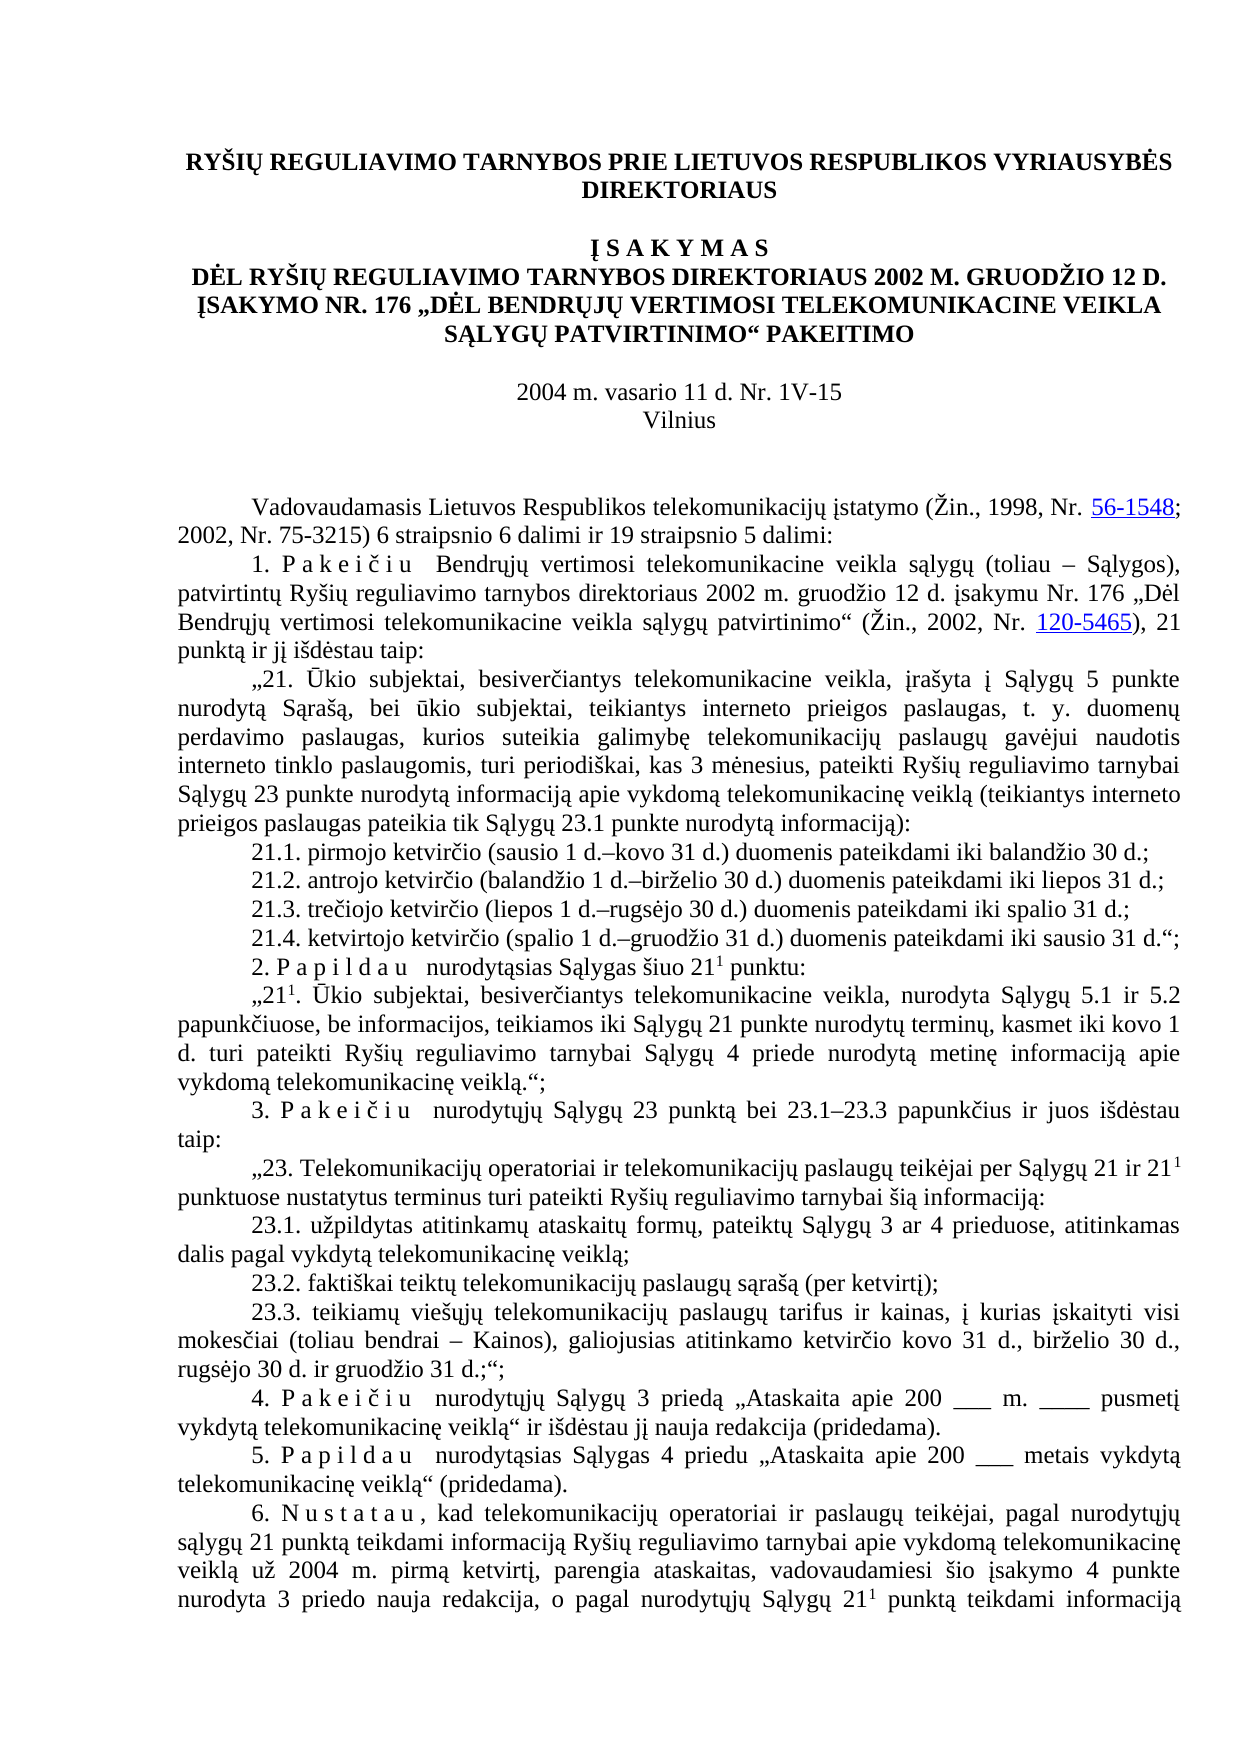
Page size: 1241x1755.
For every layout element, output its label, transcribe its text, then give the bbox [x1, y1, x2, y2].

text 6. Nustatau, kad telekomunikacijų operatoriai ir paslaugų teikėjai, pagal nurodytųjų sąlygų 21 punktą teikdami informaciją Ryšių reguliavimo tarnybai apie vykdomą telekomunikacinę veiklą už 2004 m. pirmą ketvirtį, parengia ataskaitas, vadovaudamiesi šio įsakymo 4 punkte nurodyta 3 priedo nauja redakcija, o pagal nurodytųjų Sąlygų 211 punktą teikdami informaciją [177, 1498, 1181, 1613]
text 2. Papildau nurodytąsias Sąlygas šiuo 211 punktu: [177, 952, 1181, 981]
text 1. Pakeičiu Bendrųjų vertimosi telekomunikacine veikla sąlygų (toliau – Sąlygos), patvirtintų Ryšių reguliavimo tarnybos direktoriaus 2002 m. gruodžio 12 d. įsakymu Nr. 176 „Dėl Bendrųjų vertimosi telekomunikacine veikla sąlygų patvirtinimo“ (Žin., 2002, Nr. 120-5465), 21 punktą ir jį išdėstau taip: [177, 549, 1181, 664]
text 21.3. trečiojo ketvirčio (liepos 1 d.–rugsėjo 30 d.) duomenis pateikdami iki spalio 31 d.; [177, 894, 1181, 923]
text 2004 m. vasario 11 d. Nr. 1V-15 [177, 377, 1181, 406]
text 21.1. pirmojo ketvirčio (sausio 1 d.–kovo 31 d.) duomenis pateikdami iki balandžio 30 d.; [177, 837, 1181, 866]
text RYŠIŲ REGULIAVIMO TARNYBOS PRIE LIETUVOS RESPUBLIKOS VYRIAUSYBĖS DIREKTORIAUS [177, 147, 1181, 204]
text 4. Pakeičiu nurodytųjų Sąlygų 3 priedą „Ataskaita apie 200 ___ m. ____ pusmetį vykdytą telekomunikacinę veiklą“ ir išdėstau jį nauja redakcija (pridedama). [177, 1383, 1181, 1441]
text Vilnius [177, 406, 1181, 434]
text Vadovaudamasis Lietuvos Respublikos telekomunikacijų įstatymo (Žin., 1998, Nr. 56-1548; 2002, Nr. 75-3215) 6 straipsnio 6 dalimi ir 19 straipsnio 5 dalimi: [177, 492, 1181, 549]
text „21. Ūkio subjektai, besiverčiantys telekomunikacine veikla, įrašyta į Sąlygų 5 punkte nurodytą Sąrašą, bei ūkio subjektai, teikiantys interneto prieigos paslaugas, t. y. duomenų perdavimo paslaugas, kurios suteikia galimybę telekomunikacijų paslaugų gavėjui naudotis interneto tinklo paslaugomis, turi periodiškai, kas 3 mėnesius, pateikti Ryšių reguliavimo tarnybai Sąlygų 23 punkte nurodytą informaciją apie vykdomą telekomunikacinę veiklą (teikiantys interneto prieigos paslaugas pateikia tik Sąlygų 23.1 punkte nurodytą informaciją): [177, 664, 1181, 837]
text 23.3. teikiamų viešųjų telekomunikacijų paslaugų tarifus ir kainas, į kurias įskaityti visi mokesčiai (toliau bendrai – Kainos), galiojusias atitinkamo ketvirčio kovo 31 d., birželio 30 d., rugsėjo 30 d. ir gruodžio 31 d.;“; [177, 1297, 1181, 1383]
text 3. Pakeičiu nurodytųjų Sąlygų 23 punktą bei 23.1–23.3 papunkčius ir juos išdėstau taip: [177, 1096, 1181, 1153]
text 23.2. faktiškai teiktų telekomunikacijų paslaugų sąrašą (per ketvirtį); [177, 1268, 1181, 1297]
text Į S A K Y M A S [177, 233, 1181, 262]
text 5. Papildau nurodytąsias Sąlygas 4 priedu „Ataskaita apie 200 ___ metais vykdytą telekomunikacinę veiklą“ (pridedama). [177, 1441, 1181, 1498]
text DĖL RYŠIŲ REGULIAVIMO TARNYBOS DIREKTORIAUS 2002 M. GRUODŽIO 12 D. ĮSAKYMO NR. 176 „DĖL BENDRŲJŲ VERTIMOSI TELEKOMUNIKACINE VEIKLA SĄLYGŲ PATVIRTINIMO“ PAKEITIMO [177, 262, 1181, 348]
text „211. Ūkio subjektai, besiverčiantys telekomunikacine veikla, nurodyta Sąlygų 5.1 ir 5.2 papunkčiuose, be informacijos, teikiamos iki Sąlygų 21 punkte nurodytų terminų, kasmet iki kovo 1 d. turi pateikti Ryšių reguliavimo tarnybai Sąlygų 4 priede nurodytą metinę informaciją apie vykdomą telekomunikacinę veiklą.“; [177, 981, 1181, 1096]
text 21.2. antrojo ketvirčio (balandžio 1 d.–birželio 30 d.) duomenis pateikdami iki liepos 31 d.; [177, 866, 1181, 894]
text 21.4. ketvirtojo ketvirčio (spalio 1 d.–gruodžio 31 d.) duomenis pateikdami iki sausio 31 d.“; [177, 923, 1181, 952]
text „23. Telekomunikacijų operatoriai ir telekomunikacijų paslaugų teikėjai per Sąlygų 21 ir 211 punktuose nustatytus terminus turi pateikti Ryšių reguliavimo tarnybai šią informaciją: [177, 1153, 1181, 1211]
text 23.1. užpildytas atitinkamų ataskaitų formų, pateiktų Sąlygų 3 ar 4 prieduose, atitinkamas dalis pagal vykdytą telekomunikacinę veiklą; [177, 1211, 1181, 1268]
